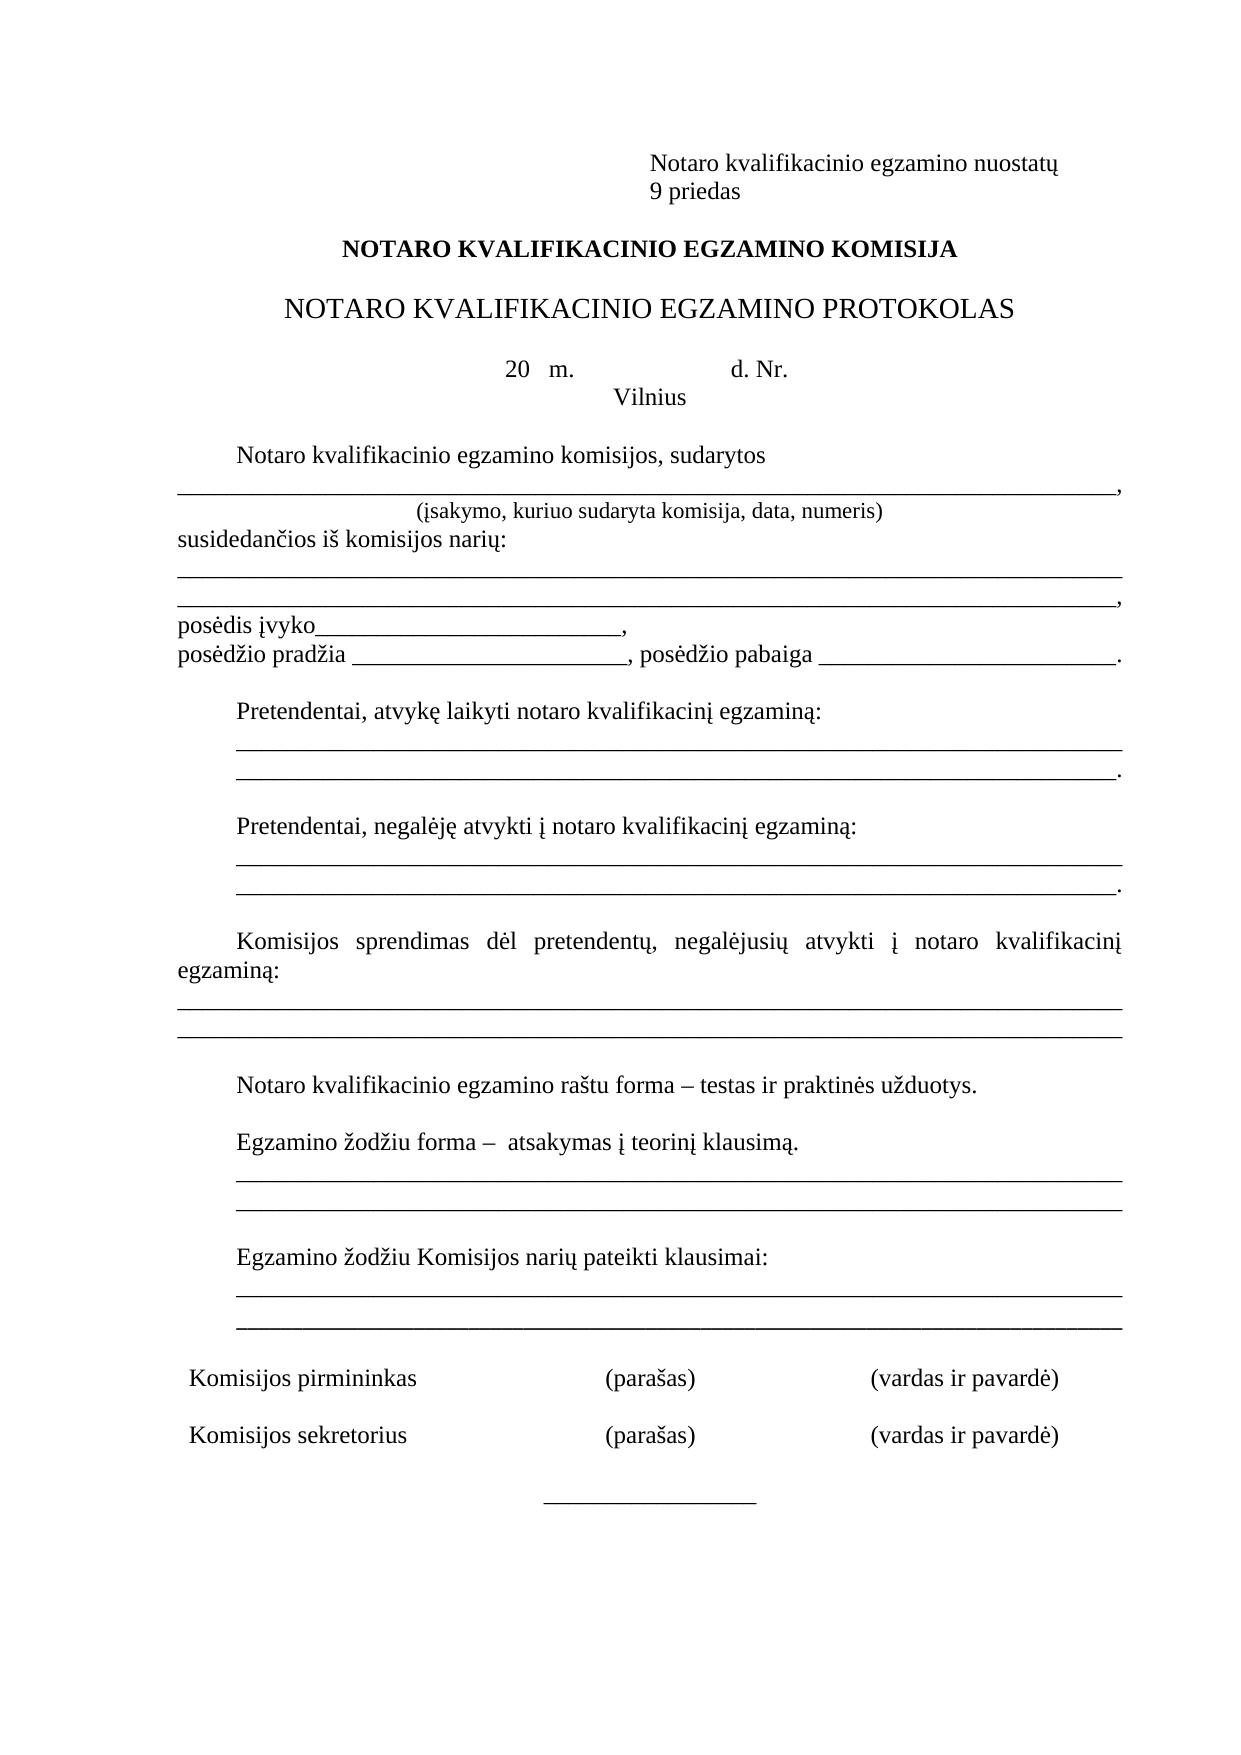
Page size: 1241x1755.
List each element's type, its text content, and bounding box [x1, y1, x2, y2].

text _ [177, 840, 1122, 869]
text posėdis įvyko , [177, 610, 1122, 639]
text _ [177, 725, 1122, 754]
text _ [177, 1185, 1122, 1214]
text _ [177, 1300, 1122, 1334]
table_header Komisijos sekretorius [177, 1420, 493, 1449]
text Egzamino žodžiu forma – atsakymas į teorinį klausimą. [177, 1127, 1122, 1156]
text _ [177, 984, 1122, 1009]
text Notaro kvalifikacinio egzamino raštu forma – testas ir praktinės užduotys. [177, 1070, 1122, 1099]
table_header (parašas) [493, 1363, 807, 1392]
table_header Komisijos pirmininkas [177, 1363, 493, 1392]
subtitle NOTARO KVALIFIKACINIO EGZAMINO PROTOKOLAS [177, 291, 1122, 325]
text Komisijos sprendimas dėl pretendentų, negalėjusių atvykti į notaro kvalifikacinį egzaminą: [177, 926, 1122, 984]
text NOTARO KVALIFIKACINIO EGZAMINO KOMISIJA [177, 234, 1122, 263]
table_header (vardas ir pavardė) [808, 1420, 1122, 1449]
text _ [177, 1271, 1122, 1300]
text _ . [177, 754, 1122, 782]
text posėdžio pradžia ______________________, posėdžio pabaiga . [177, 639, 1122, 667]
text _ [177, 1156, 1122, 1185]
text Notaro kvalifikacinio egzamino komisijos, sudarytos [177, 440, 1122, 469]
text (įsakymo, kuriuo sudaryta komisija, data, numeris) [177, 497, 1122, 524]
text _ , [177, 581, 1122, 610]
text _ [177, 552, 1122, 577]
text 9 priedas [649, 176, 1122, 205]
text _ . [177, 869, 1122, 897]
text Notaro kvalifikacinio egzamino nuostatų [649, 148, 1122, 176]
text Egzamino žodžiu Komisijos narių pateikti klausimai: [177, 1242, 1122, 1271]
text Vilnius [177, 382, 1122, 411]
text 20 m. d. Nr. [177, 354, 1122, 382]
table_header (vardas ir pavardė) [808, 1363, 1122, 1392]
text _________________ [177, 1478, 1122, 1507]
text Pretendentai, atvykę laikyti notaro kvalifikacinį egzaminą: [177, 696, 1122, 725]
text susidedančios iš komisijos narių: [177, 524, 1122, 552]
text _ [177, 1012, 1122, 1037]
text _ , [177, 469, 1122, 497]
table_header (parašas) [493, 1420, 807, 1449]
text Pretendentai, negalėję atvykti į notaro kvalifikacinį egzaminą: [177, 811, 1122, 840]
